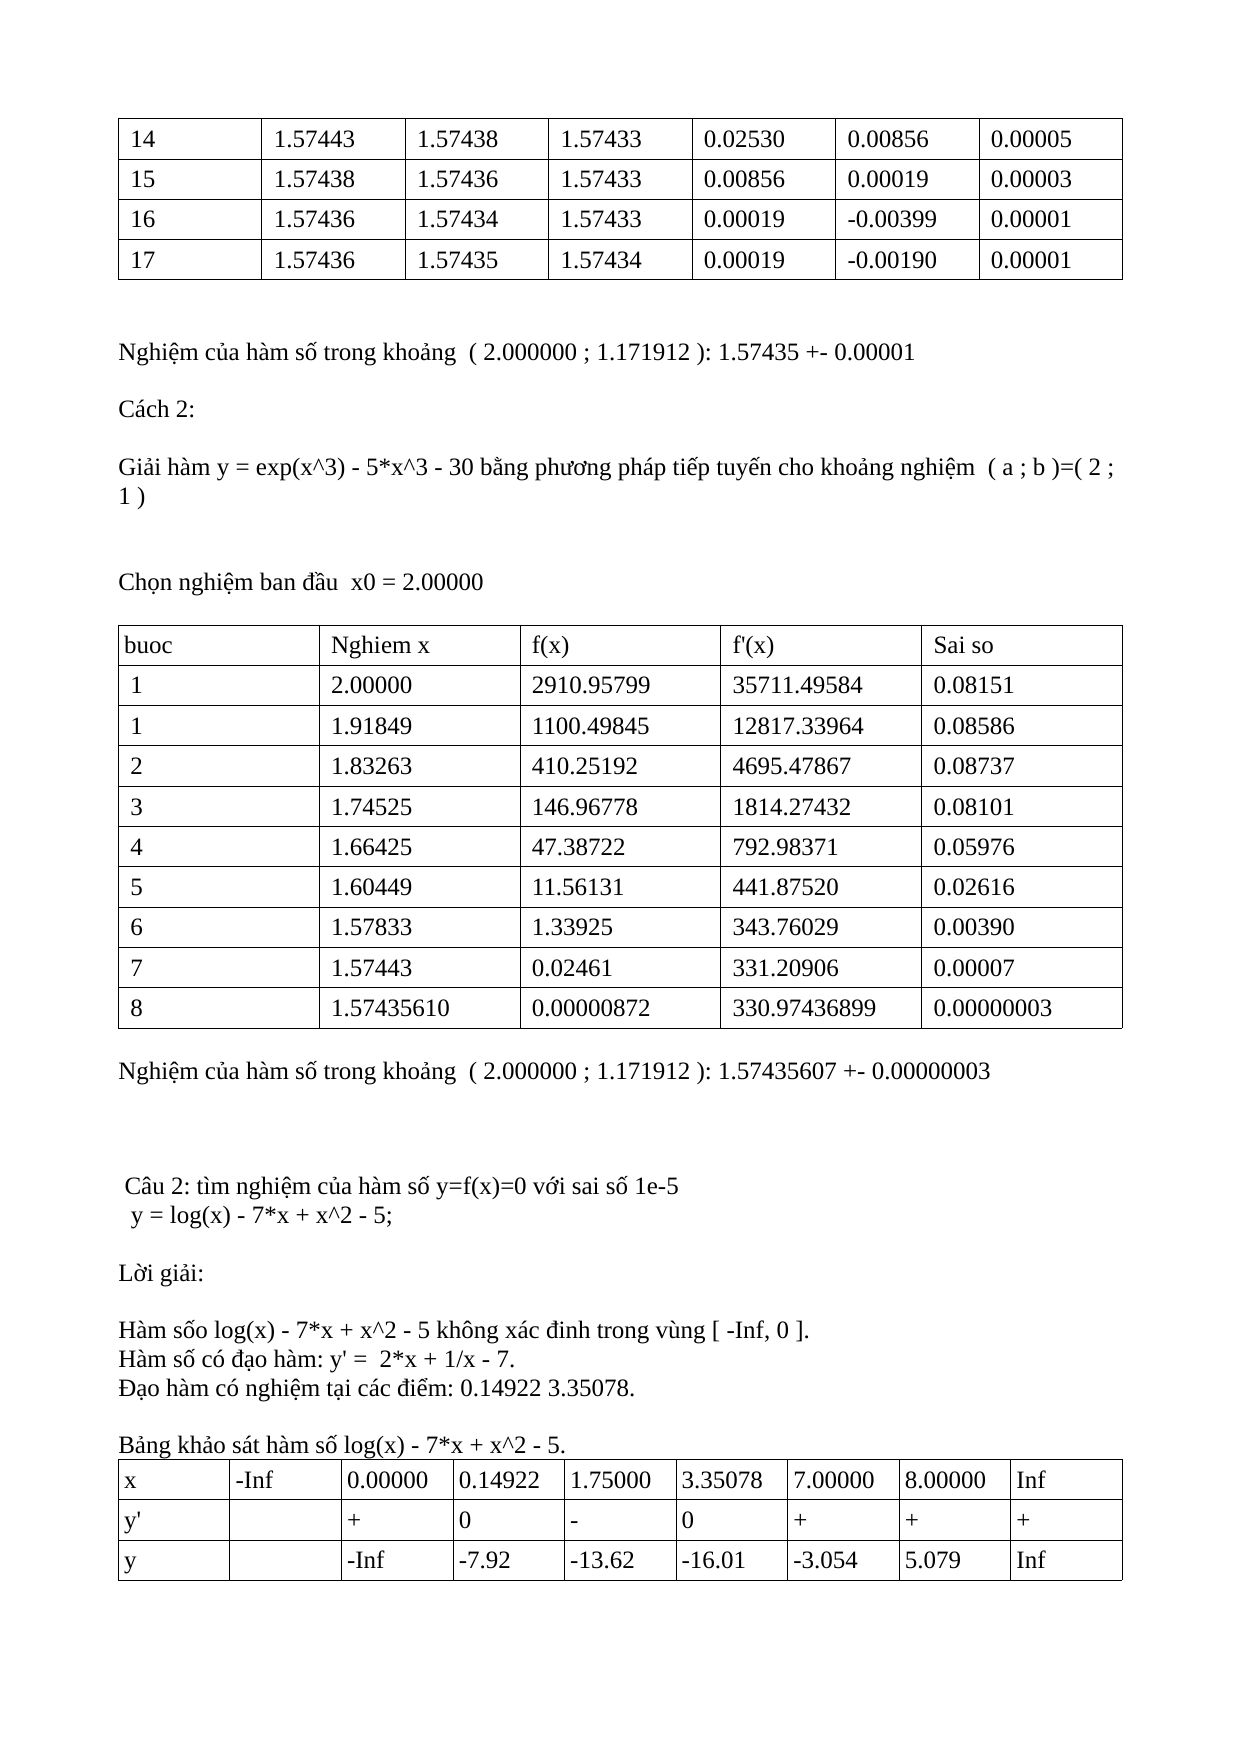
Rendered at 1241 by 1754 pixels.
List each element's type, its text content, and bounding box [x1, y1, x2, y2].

table_header 3.35078 [677, 1460, 787, 1499]
table_cell 0.00856 [693, 160, 835, 199]
table_cell 441.87520 [721, 867, 921, 907]
table_cell 0.00001 [980, 200, 1122, 239]
table_cell 1.57434 [406, 200, 548, 239]
table_header Nghiem x [320, 626, 520, 665]
table_cell 1.74525 [320, 787, 520, 826]
table_cell 1.57443 [320, 948, 520, 987]
text y = log(x) - 7*x + x^2 - 5; [118, 1200, 1122, 1229]
table_cell 1.57433 [549, 200, 692, 239]
table_cell 0.00007 [922, 948, 1122, 987]
table_cell [230, 1541, 341, 1580]
table_cell 331.20906 [721, 948, 921, 987]
table_cell 792.98371 [721, 827, 921, 866]
table_cell 343.76029 [721, 908, 921, 947]
table_cell 1.57438 [406, 119, 548, 158]
table_cell 0.00001 [980, 240, 1122, 279]
table_cell 16 [119, 200, 261, 239]
table_cell 1100.49845 [521, 706, 720, 745]
table_cell [230, 1500, 341, 1539]
table_cell 3 [119, 787, 319, 826]
table_cell 0.00019 [693, 240, 835, 279]
table_cell 1.57436 [406, 160, 548, 199]
table_cell 14 [119, 119, 261, 158]
table_cell -3.054 [788, 1541, 899, 1580]
table_header Inf [1011, 1460, 1122, 1499]
table_cell 1.57434 [549, 240, 692, 279]
table_cell 0.00019 [693, 200, 835, 239]
text Hàm sốo log(x) - 7*x + x^2 - 5 không xác đinh trong vùng [ -Inf, 0 ]. [118, 1315, 1122, 1344]
table_cell 5 [119, 867, 319, 907]
table_cell 1.57433 [549, 160, 692, 199]
table_cell 0.00003 [980, 160, 1122, 199]
table_cell y [119, 1541, 229, 1580]
table_cell 2.00000 [320, 666, 520, 705]
text Bảng khảo sát hàm số log(x) - 7*x + x^2 - 5. [118, 1430, 1122, 1459]
table_header f(x) [521, 626, 720, 665]
text Nghiệm của hàm số trong khoảng ( 2.000000 ; 1.171912 ): 1.57435 +- 0.00001 [118, 337, 1122, 366]
table_cell 2910.95799 [521, 666, 720, 705]
table_cell 410.25192 [521, 746, 720, 786]
table_cell 0.00856 [836, 119, 979, 158]
table_header 8.00000 [900, 1460, 1010, 1499]
table_cell 1.57438 [262, 160, 405, 199]
table_header 1.75000 [565, 1460, 676, 1499]
table_cell 11.56131 [521, 867, 720, 907]
table_cell 1.57833 [320, 908, 520, 947]
table_cell -Inf [342, 1541, 453, 1580]
table_header 0.00000 [342, 1460, 453, 1499]
table_cell 15 [119, 160, 261, 199]
table_cell 0.02530 [693, 119, 835, 158]
table_cell 1814.27432 [721, 787, 921, 826]
table_cell 146.96778 [521, 787, 720, 826]
text Lời giải: [118, 1258, 1122, 1286]
table_header buoc [119, 626, 319, 665]
table_cell -16.01 [677, 1541, 787, 1580]
table_cell + [788, 1500, 899, 1539]
table_cell 4695.47867 [721, 746, 921, 786]
table_cell 4 [119, 827, 319, 866]
table_cell 0.08586 [922, 706, 1122, 745]
text Đạo hàm có nghiệm tại các điểm: 0.14922 3.35078. [118, 1373, 1122, 1401]
text Chọn nghiệm ban đầu x0 = 2.00000 [118, 567, 1122, 596]
table_header x [119, 1460, 229, 1499]
table_header Sai so [922, 626, 1122, 665]
table_cell 47.38722 [521, 827, 720, 866]
text Nghiệm của hàm số trong khoảng ( 2.000000 ; 1.171912 ): 1.57435607 +- 0.00000003 [118, 1056, 1122, 1085]
table_cell 330.97436899 [721, 988, 921, 1028]
table_cell 0.08737 [922, 746, 1122, 786]
table_cell + [1011, 1500, 1122, 1539]
table_cell 6 [119, 908, 319, 947]
text Câu 2: tìm nghiệm của hàm số y=f(x)=0 với sai số 1e-5 [118, 1171, 1122, 1200]
table_cell 0.05976 [922, 827, 1122, 866]
table_cell 35711.49584 [721, 666, 921, 705]
table_cell 0 [454, 1500, 564, 1539]
table_cell 1.33925 [521, 908, 720, 947]
table_cell + [342, 1500, 453, 1539]
table_header f'(x) [721, 626, 921, 665]
table_header -Inf [230, 1460, 341, 1499]
table_cell -0.00399 [836, 200, 979, 239]
table_cell 1.66425 [320, 827, 520, 866]
text Giải hàm y = exp(x^3) - 5*x^3 - 30 bằng phương pháp tiếp tuyến cho khoảng nghiệm ( a ; b )=( 2 ; 1 ) [118, 452, 1122, 509]
table_cell y' [119, 1500, 229, 1539]
table_cell 7 [119, 948, 319, 987]
table_cell 0 [677, 1500, 787, 1539]
table_cell -13.62 [565, 1541, 676, 1580]
table_header 0.14922 [454, 1460, 564, 1499]
table_cell 0.08101 [922, 787, 1122, 826]
text Hàm số có đạo hàm: y' = 2*x + 1/x - 7. [118, 1344, 1122, 1373]
table_cell 5.079 [900, 1541, 1010, 1580]
table_cell 1 [119, 706, 319, 745]
table_cell 0.02616 [922, 867, 1122, 907]
table_cell 1.57435 [406, 240, 548, 279]
table_cell 17 [119, 240, 261, 279]
table_cell + [900, 1500, 1010, 1539]
table_cell 1.60449 [320, 867, 520, 907]
table_cell 0.00000003 [922, 988, 1122, 1028]
table_cell 1 [119, 666, 319, 705]
table_cell 1.83263 [320, 746, 520, 786]
table_cell -7.92 [454, 1541, 564, 1580]
table_cell 0.02461 [521, 948, 720, 987]
text Cách 2: [118, 394, 1122, 423]
table_cell 0.00390 [922, 908, 1122, 947]
table_cell 1.57436 [262, 240, 405, 279]
table_cell -0.00190 [836, 240, 979, 279]
table_header 7.00000 [788, 1460, 899, 1499]
table_cell 0.08151 [922, 666, 1122, 705]
table_cell 0.00005 [980, 119, 1122, 158]
table_cell 0.00019 [836, 160, 979, 199]
table_cell 8 [119, 988, 319, 1028]
table_cell - [565, 1500, 676, 1539]
table_cell 12817.33964 [721, 706, 921, 745]
table_cell 2 [119, 746, 319, 786]
table_cell 1.57443 [262, 119, 405, 158]
table_cell 0.00000872 [521, 988, 720, 1028]
table_cell Inf [1011, 1541, 1122, 1580]
table_cell 1.57436 [262, 200, 405, 239]
table_cell 1.57433 [549, 119, 692, 158]
table_cell 1.57435610 [320, 988, 520, 1028]
table_cell 1.91849 [320, 706, 520, 745]
